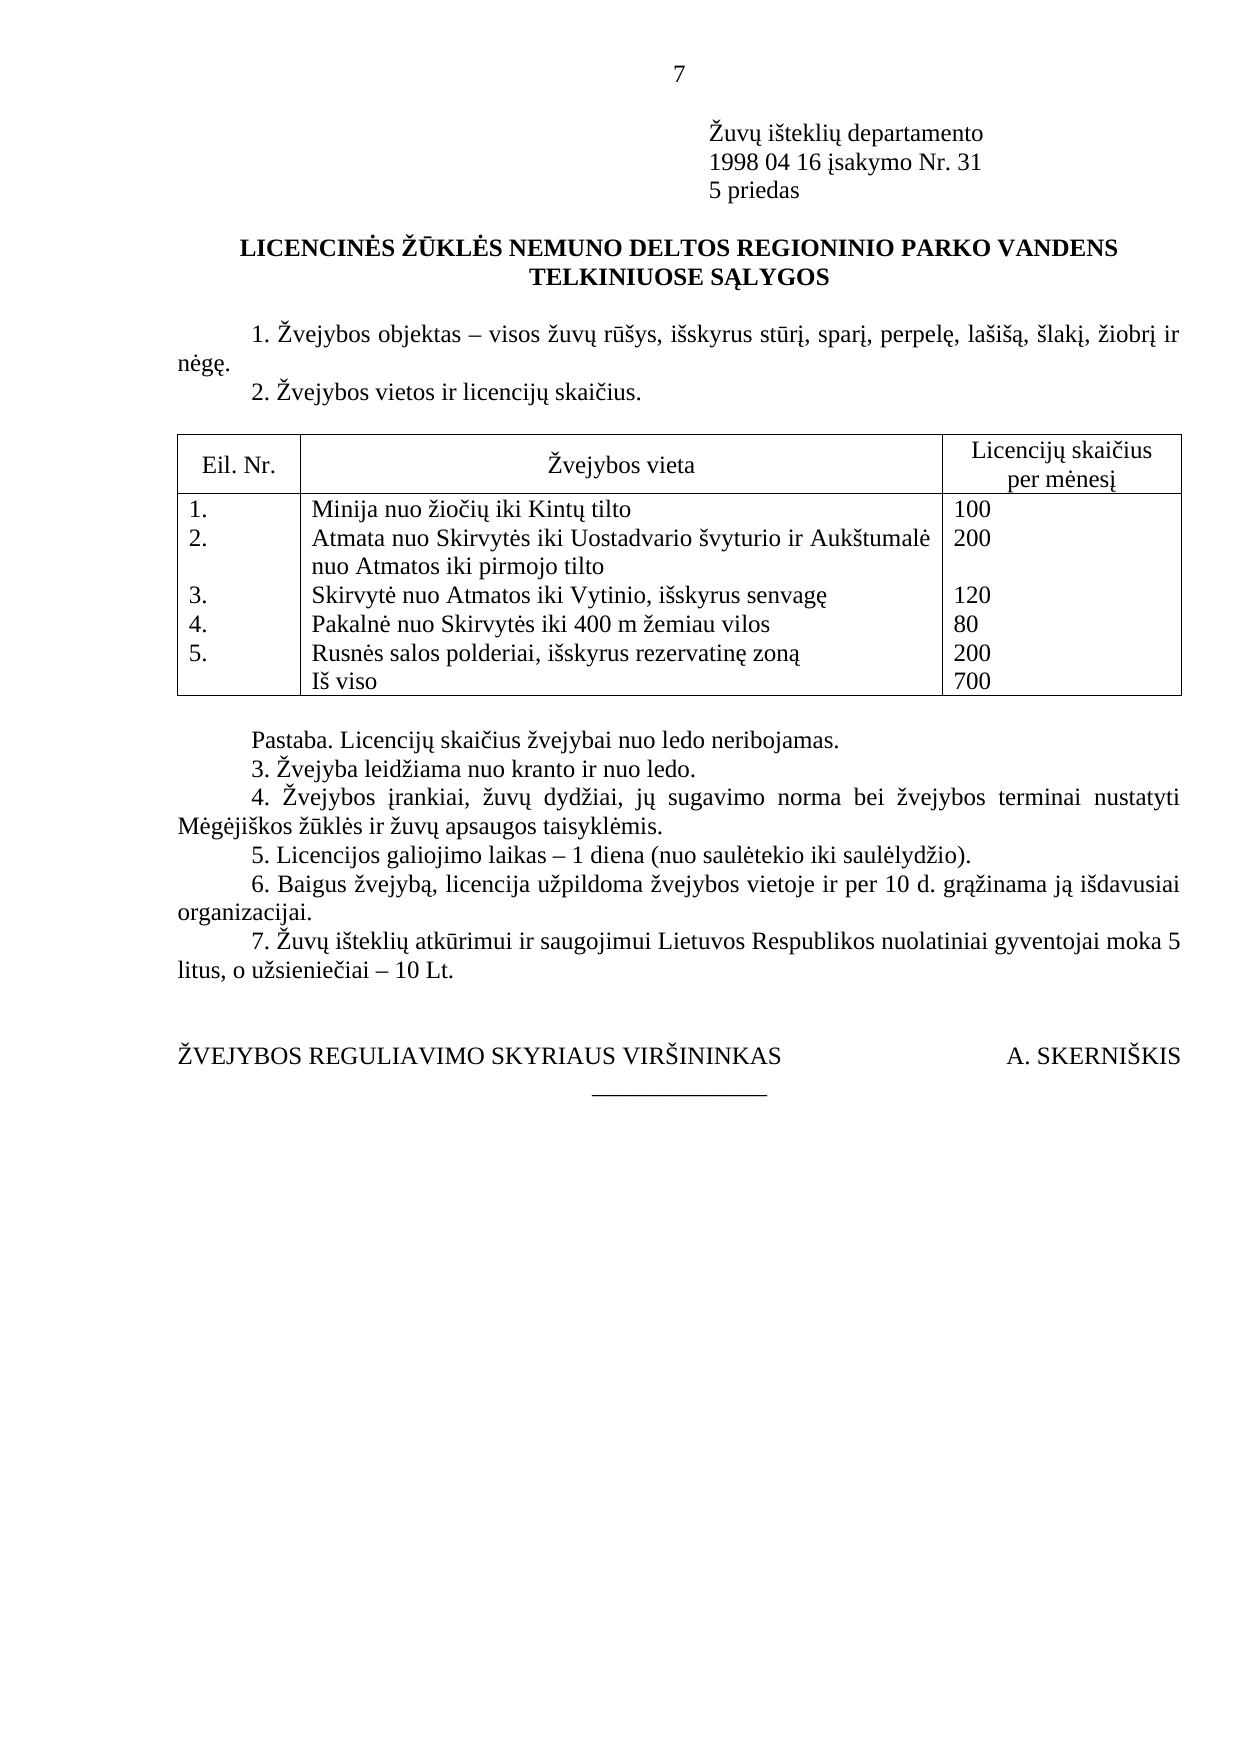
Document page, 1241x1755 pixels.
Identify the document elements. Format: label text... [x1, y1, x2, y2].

table_cell 80 [943, 609, 1181, 638]
table_header Eil. Nr. [178, 435, 300, 493]
table_cell 4. [178, 609, 300, 638]
table_cell Minija nuo žiočių iki Kintų tilto [301, 494, 942, 523]
table_cell 100 [943, 494, 1181, 523]
table_cell Pakalnė nuo Skirvytės iki 400 m žemiau vilos [301, 609, 942, 638]
table_cell Rusnės salos polderiai, išskyrus rezervatinę zoną [301, 638, 942, 666]
text 3. Žvejyba leidžiama nuo kranto ir nuo ledo. [177, 754, 1181, 782]
text ______________ [177, 1070, 1181, 1099]
text 1. Žvejybos objektas – visos žuvų rūšys, išskyrus stūrį, sparį, perpelę, lašišą, šlakį, žiobrį ir nėgę. [177, 319, 1181, 377]
text 4. Žvejybos įrankiai, žuvų dydžiai, jų sugavimo norma bei žvejybos terminai nustatyti Mėgėjiškos žūklės ir žuvų apsaugos taisyklėmis. [177, 782, 1181, 840]
table_cell 5. [178, 638, 300, 666]
table_cell 1. [178, 494, 300, 523]
text 5 priedas [177, 176, 1181, 204]
table_cell Skirvytė nuo Atmatos iki Vytinio, išskyrus senvagę [301, 580, 942, 609]
text 5. Licencijos galiojimo laikas – 1 diena (nuo saulėtekio iki saulėlydžio). [177, 840, 1181, 869]
text ŽVEJYBOS REGULIAVIMO SKYRIAUS VIRŠININKAS A. SKERNIŠKIS [177, 1041, 1181, 1070]
text Licencinės žūklės Nemuno deltos regioninio parko vandens telkiniuose sąlygos [177, 233, 1181, 291]
table_cell 200 [943, 523, 1181, 580]
table_cell 120 [943, 580, 1181, 609]
table_cell 700 [943, 666, 1181, 695]
table_cell 200 [943, 638, 1181, 666]
table_header Žvejybos vieta [301, 435, 942, 493]
text 1998 04 16 įsakymo Nr. 31 [177, 147, 1181, 176]
table_header Licencijų skaičius per mėnesį [943, 435, 1181, 493]
table_cell 3. [178, 580, 300, 609]
table_cell Iš viso [301, 666, 942, 695]
table_cell [178, 666, 300, 695]
text 2. Žvejybos vietos ir licencijų skaičius. [177, 377, 1181, 406]
text 6. Baigus žvejybą, licencija užpildoma žvejybos vietoje ir per 10 d. grąžinama ją išdavusiai organizacijai. [177, 869, 1181, 926]
text Žuvų išteklių departamento [709, 118, 1181, 147]
table_cell 2. [178, 523, 300, 580]
table_cell Atmata nuo Skirvytės iki Uostadvario švyturio ir Aukštumalė nuo Atmatos iki pirmojo tilto [301, 523, 942, 580]
text 7. Žuvų išteklių atkūrimui ir saugojimui Lietuvos Respublikos nuolatiniai gyventojai moka 5 litus, o užsieniečiai – 10 Lt. [177, 926, 1181, 984]
text Pastaba. Licencijų skaičius žvejybai nuo ledo neribojamas. [177, 725, 1181, 754]
